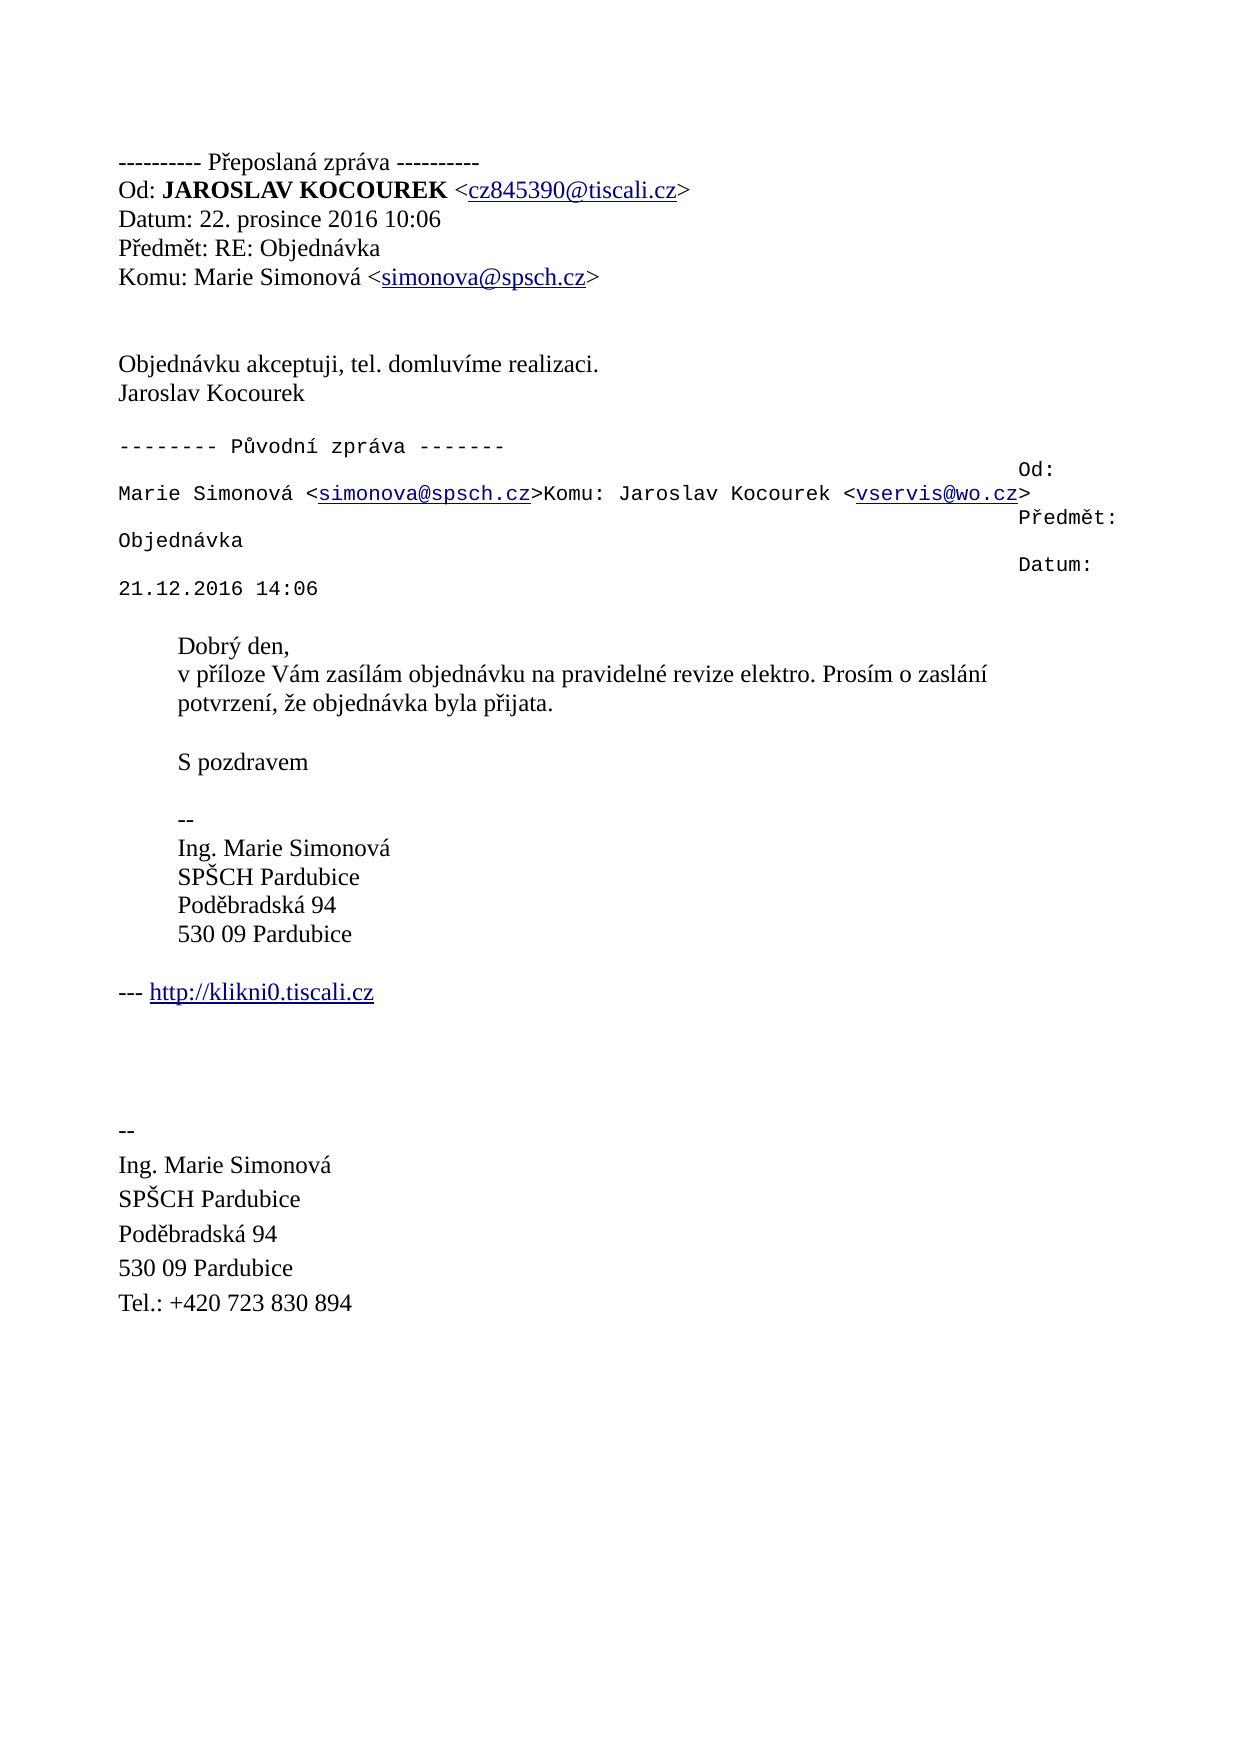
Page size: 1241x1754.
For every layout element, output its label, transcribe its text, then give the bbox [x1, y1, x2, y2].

text Jaroslav Kocourek [118, 378, 1122, 406]
text v příloze Vám zasílám objednávku na pravidelné revize elektro. Prosím o zaslání potvrzení, že objednávka byla přijata. [177, 659, 1063, 717]
text Ing. Marie Simonová SPŠCH Pardubice Poděbradská 94 530 09 Pardubice Tel.: +420 723 830 894 [118, 1150, 1122, 1316]
text Dobrý den, [177, 631, 1063, 659]
text -- [118, 1012, 1122, 1144]
text -------- Původní zpráva ------- [118, 436, 1122, 459]
text S pozdravem -- [177, 747, 1063, 833]
text Datum: 21.12.2016 14:06 [118, 554, 1122, 601]
text Ing. Marie Simonová SPŠCH Pardubice Poděbradská 94 530 09 Pardubice [177, 833, 1063, 948]
text Od: Marie Simonová <simonova@spsch.cz>Komu: Jaroslav Kocourek <vservis@wo.cz> [118, 459, 1122, 507]
text Objednávku akceptuji, tel. domluvíme realizaci. [118, 349, 1122, 378]
text ---------- Přeposlaná zpráva ---------- Od: JAROSLAV KOCOUREK <cz845390@tiscali.cz> Datum: 22. prosince 2016 10:06 Předmět: RE: Objednávka Komu: Marie Simonová <simonova@spsch.cz> [118, 147, 1122, 319]
text Předmět: Objednávka [118, 507, 1122, 554]
text --- http://klikni0.tiscali.cz [118, 977, 1122, 1006]
